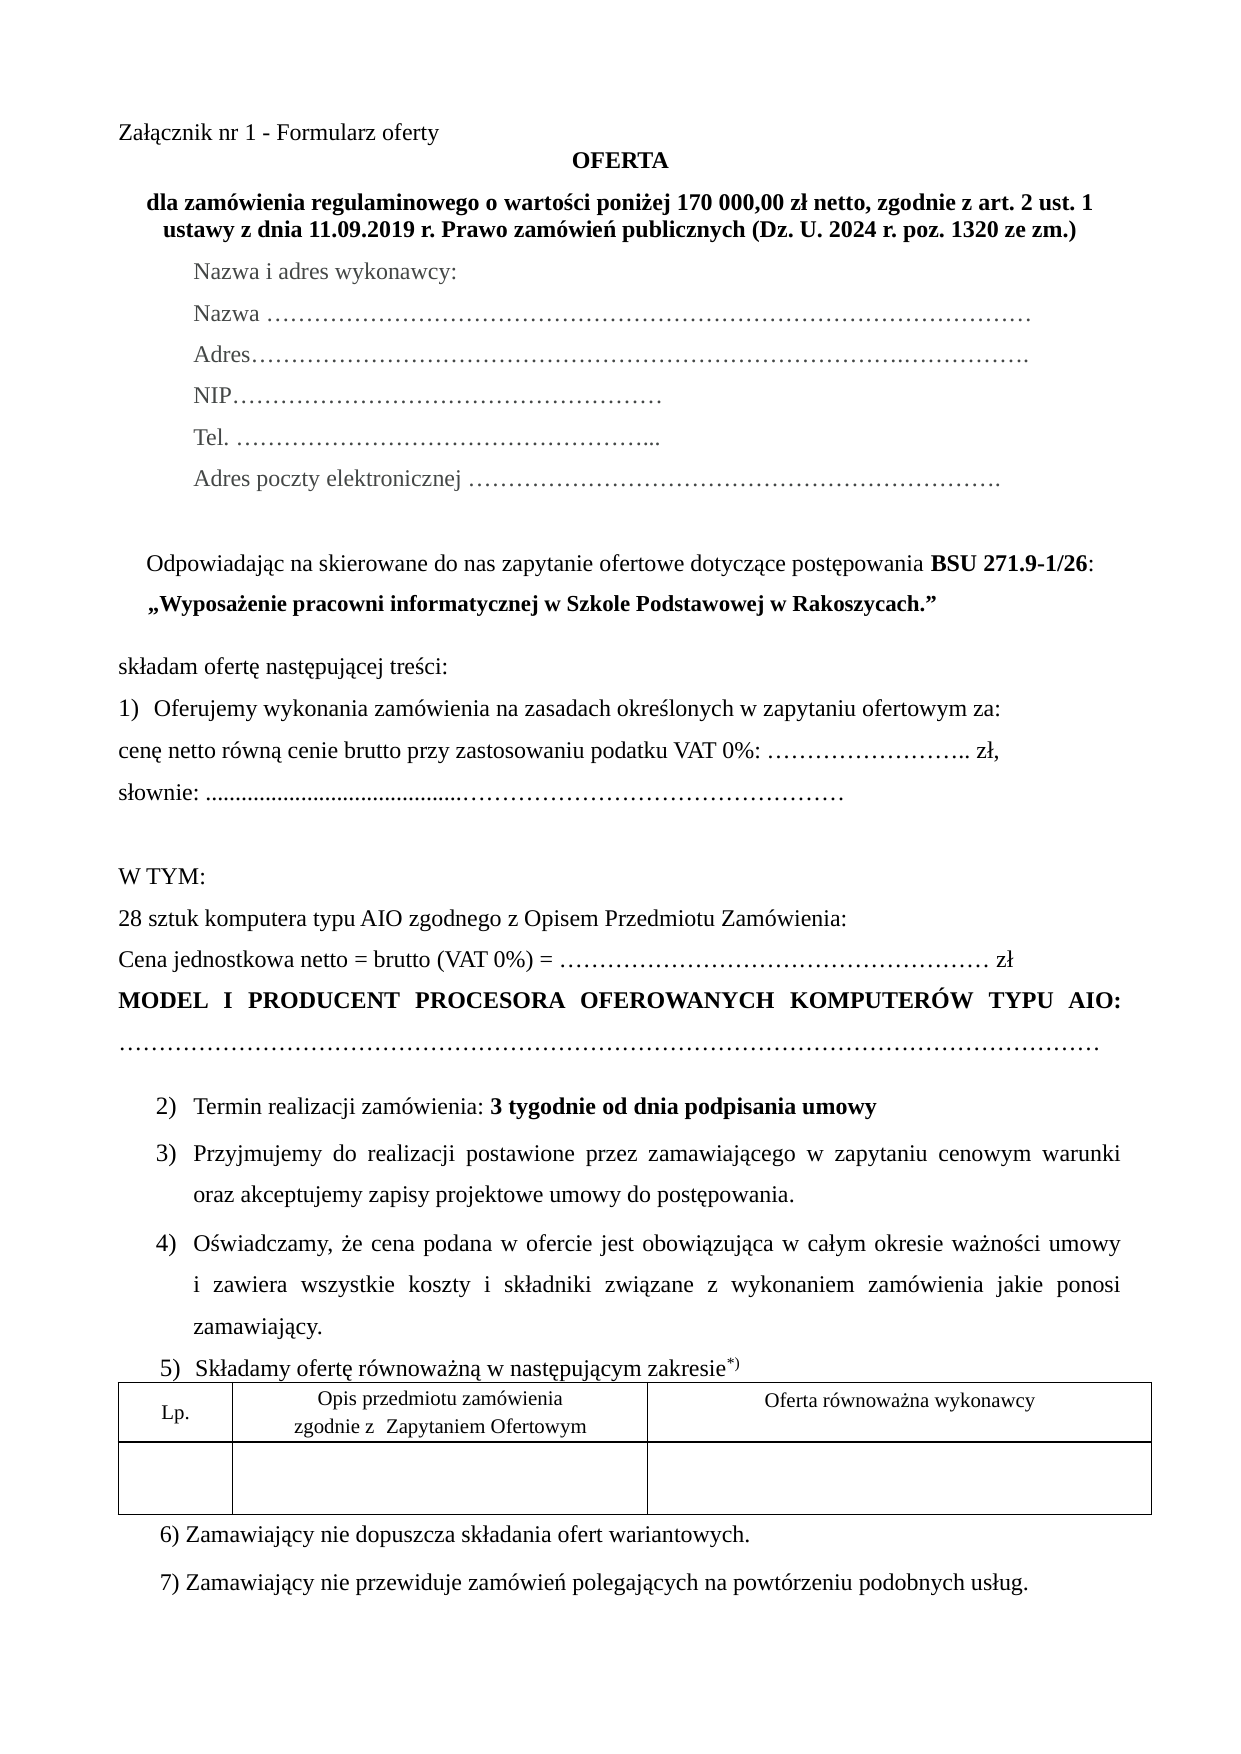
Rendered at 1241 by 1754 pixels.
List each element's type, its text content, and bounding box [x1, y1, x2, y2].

list Oferujemy wykonania zamówienia na zasadach określonych w zapytaniu ofertowym za: [118, 693, 1122, 722]
list Składamy ofertę równoważną w następującym zakresie*) [159, 1353, 1122, 1382]
table_header Lp. [119, 1383, 232, 1441]
text Cena jednostkowa netto = brutto (VAT 0%) = ……………………………………………… zł [118, 945, 1122, 973]
text OFERTA [118, 146, 1122, 173]
text Nazwa i adres wykonawcy: [193, 257, 1122, 285]
text 28 sztuk komputera typu AIO zgodnego z Opisem Przedmiotu Zamówienia: [118, 904, 1122, 931]
text Odpowiadając na skierowane do nas zapytanie ofertowe dotyczące postępowania BSU 271.9-1/26: [118, 548, 1122, 576]
table_cell [648, 1443, 1151, 1513]
text „Wyposażenie pracowni informatycznej w Szkole Podstawowej w Rakoszycach.” [148, 590, 1122, 616]
text dla zamówienia regulaminowego o wartości poniżej 170 000,00 zł netto, zgodnie z art. 2 ust. 1 ustawy z dnia 11.09.2019 r. Prawo zamówień publicznych (Dz. U. 2024 r. poz. 1320 ze zm.) [118, 188, 1122, 243]
text NIP……………………………………………… [193, 381, 1122, 409]
table_header Oferta równoważna wykonawcy [648, 1383, 1151, 1441]
text składam ofertę następującej treści: [118, 652, 1122, 679]
list Termin realizacji zamówienia: 3 tygodnie od dnia podpisania umowy [156, 1091, 1122, 1120]
text 6) Zamawiający nie dopuszcza składania ofert wariantowych. [159, 1520, 1122, 1548]
list Przyjmujemy do realizacji postawione przez zamawiającego w zapytaniu cenowym warunki oraz akceptujemy zapisy projektowe umowy do postępowania. [156, 1138, 1122, 1208]
list Oświadczamy, że cena podana w ofercie jest obowiązująca w całym okresie ważności umowy i zawiera wszystkie koszty i składniki związane z wykonaniem zamówienia jakie ponosi zamawiający. [156, 1228, 1122, 1339]
table_cell [119, 1443, 232, 1513]
text słownie: ...........................................………………………………………… [118, 778, 1122, 805]
text W TYM: [118, 862, 1122, 890]
table_cell [233, 1443, 647, 1513]
text Adres poczty elektronicznej …………………………………………………………. [193, 464, 1122, 492]
text Nazwa …………………………………………………………………………………… [193, 299, 1122, 326]
text Załącznik nr 1 - Formularz oferty [118, 118, 1122, 146]
text MODEL I PRODUCENT PROCESORA OFEROWANYCH KOMPUTERÓW TYPU AIO: …………………………………………………………………………………………………………… [118, 986, 1122, 1055]
table_header Opis przedmiotu zamówienia zgodnie z Zapytaniem Ofertowym [233, 1383, 647, 1441]
text cenę netto równą cenie brutto przy zastosowaniu podatku VAT 0%: …………………….. zł, [118, 736, 1122, 764]
text Tel. ……………………………………………... [193, 423, 1122, 450]
text 7) Zamawiający nie przewiduje zamówień polegających na powtórzeniu podobnych usług. [159, 1568, 1122, 1595]
text Adres……………………………………………………………………….……………. [193, 340, 1122, 368]
